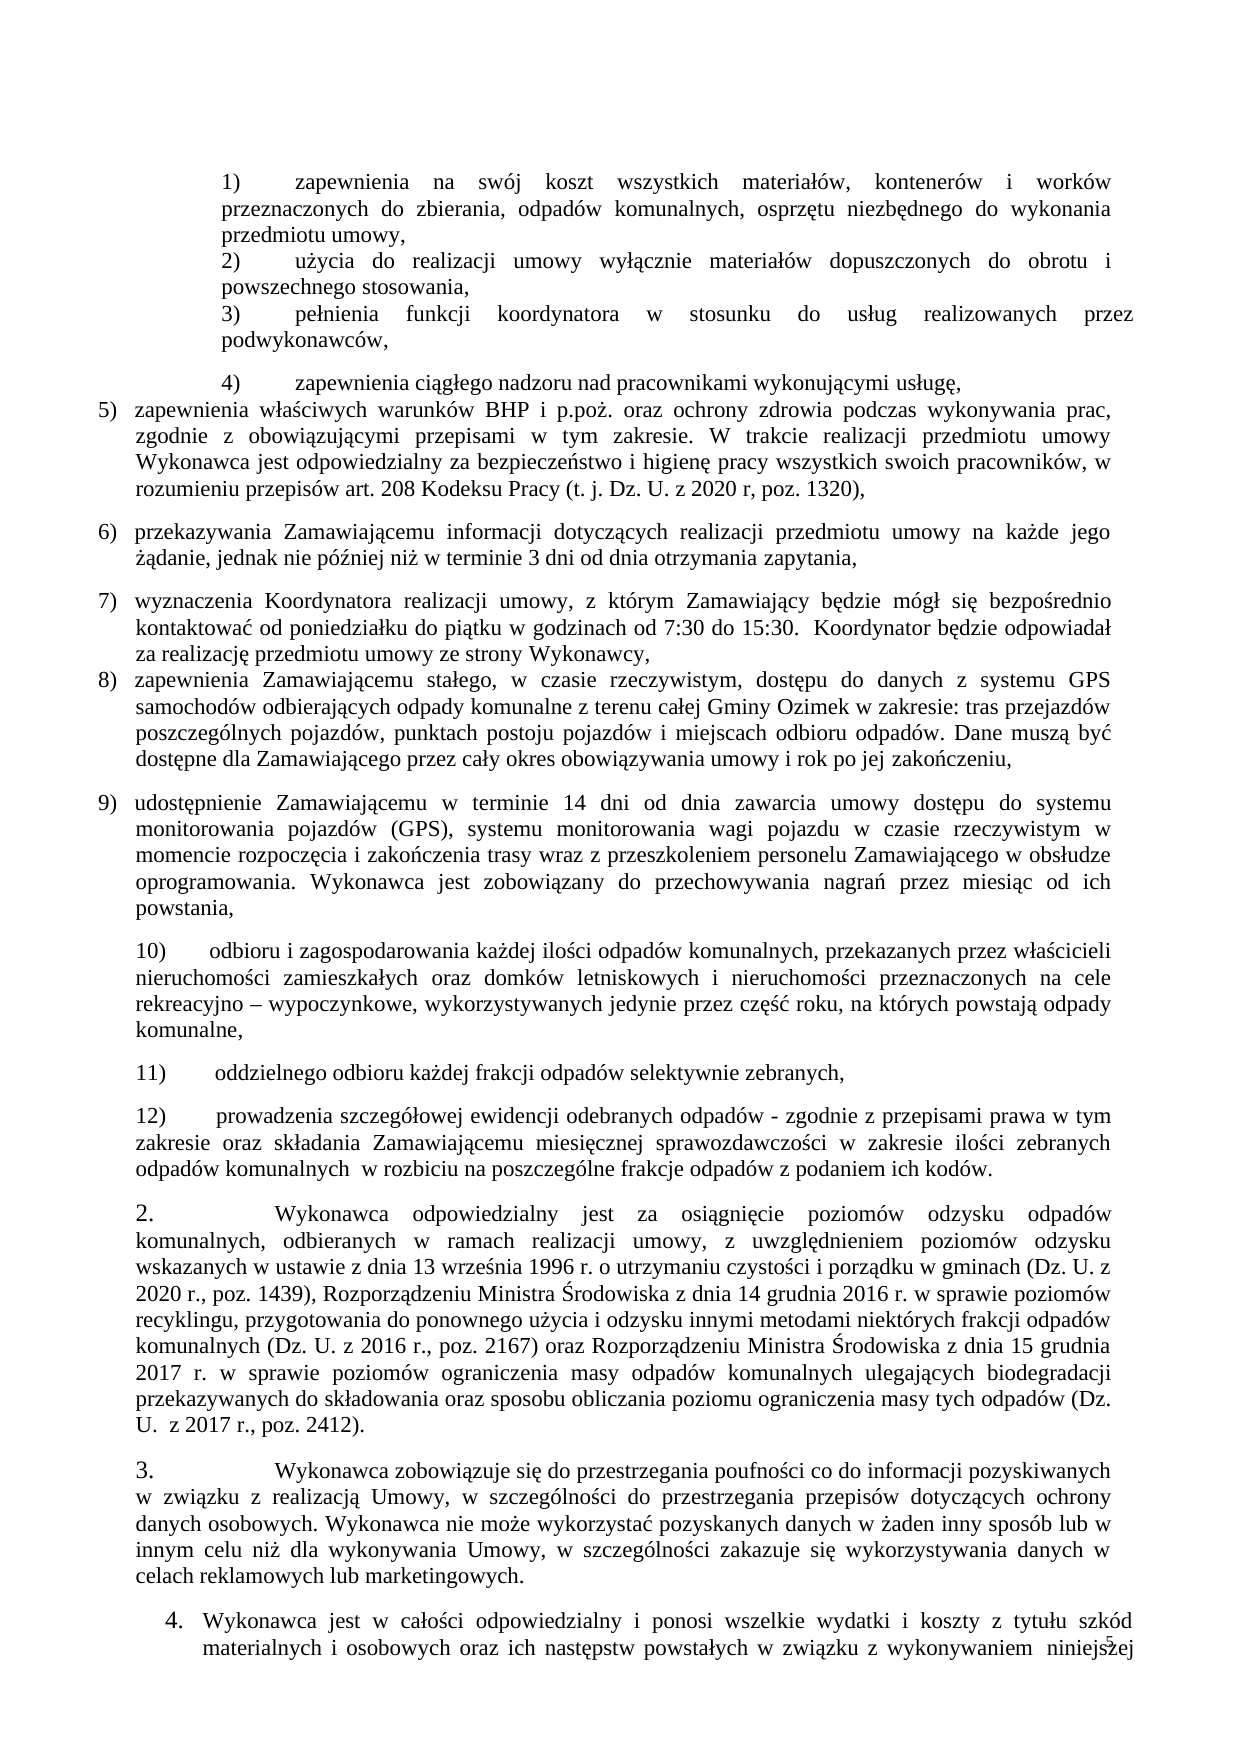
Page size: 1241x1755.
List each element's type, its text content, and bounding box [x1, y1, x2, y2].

list zapewnienia na swój koszt wszystkich materiałów, kontenerów i worków przeznaczonych do zbierania, odpadów komunalnych, osprzętu niezbędnego do wykonania przedmiotu umowy, [221, 169, 1113, 247]
list zapewnienia Zamawiającemu stałego, w czasie rzeczywistym, dostępu do danych z systemu GPS samochodów odbierających odpady komunalne z terenu całej Gminy Ozimek w zakresie: tras przejazdów poszczególnych pojazdów, punktach postoju pojazdów i miejscach odbioru odpadów. Dane muszą być dostępne dla Zamawiającego przez cały okres obowiązywania umowy i rok po jej zakończeniu, [98, 666, 1113, 772]
list zapewnienia właściwych warunków BHP i p.poż. oraz ochrony zdrowia podczas wykonywania prac, zgodnie z obowiązującymi przepisami w tym zakresie. W trakcie realizacji przedmiotu umowy Wykonawca jest odpowiedzialny za bezpieczeństwo i higienę pracy wszystkich swoich pracowników, w rozumieniu przepisów art. 208 Kodeksu Pracy (t. j. Dz. U. z 2020 r, poz. 1320), [98, 396, 1113, 501]
list odbioru i zagospodarowania każdej ilości odpadów komunalnych, przekazanych przez właścicieli nieruchomości zamieszkałych oraz domków letniskowych i nieruchomości przeznaczonych na cele rekreacyjno – wypoczynkowe, wykorzystywanych jedynie przez część roku, na których powstają odpady komunalne, [135, 937, 1112, 1043]
list Wykonawca odpowiedzialny jest za osiągnięcie poziomów odzysku odpadów komunalnych, odbieranych w ramach realizacji umowy, z uwzględnieniem poziomów odzysku wskazanych w ustawie z dnia 13 września 1996 r. o utrzymaniu czystości i porządku w gminach (Dz. U. z 2020 r., poz. 1439), Rozporządzeniu Ministra Środowiska z dnia 14 grudnia 2016 r. w sprawie poziomów recyklingu, przygotowania do ponownego użycia i odzysku innymi metodami niektórych frakcji odpadów komunalnych (Dz. U. z 2016 r., poz. 2167) oraz Rozporządzeniu Ministra Środowiska z dnia 15 grudnia 2017 r. w sprawie poziomów ograniczenia masy odpadów komunalnych ulegających biodegradacji przekazywanych do składowania oraz sposobu obliczania poziomu ograniczenia masy tych odpadów (Dz. U. z 2017 r., poz. 2412). [135, 1198, 1112, 1438]
list Wykonawca zobowiązuje się do przestrzegania poufności co do informacji pozyskiwanych w związku z realizacją Umowy, w szczególności do przestrzegania przepisów dotyczących ochrony danych osobowych. Wykonawca nie może wykorzystać pozyskanych danych w żaden inny sposób lub w innym celu niż dla wykonywania Umowy, w szczególności zakazuje się wykorzystywania danych w celach reklamowych lub marketingowych. [135, 1455, 1112, 1589]
list Wykonawca jest w całości odpowiedzialny i ponosi wszelkie wydatki i koszty z tytułu szkód materialnych i osobowych oraz ich następstw powstałych w związku z wykonywaniem niniejszej umowy. W szczególności dotyczy to odpowiedzialności cywilnej Wykonawcy za nienależyte wykonanie umowy oraz za szkody i następstwa nieszczęśliwych wypadków, a także zdarzeń losowych dotyczących zarówno pracowników Wykonawcy, Zamawiającego i jego pracowników jak i osób trzecich - powstałych w związku z realizacją przez Wykonawcę i jego pracowników czynności objętych niniejszą umową. [165, 1606, 1134, 1661]
list wyznaczenia Koordynatora realizacji umowy, z którym Zamawiający będzie mógł się bezpośrednio kontaktować od poniedziałku do piątku w godzinach od 7:30 do 15:30. Koordynator będzie odpowiadał za realizację przedmiotu umowy ze strony Wykonawcy, [98, 587, 1113, 666]
list użycia do realizacji umowy wyłącznie materiałów dopuszczonych do obrotu i powszechnego stosowania, [221, 247, 1113, 300]
list pełnienia funkcji koordynatora w stosunku do usług realizowanych przez podwykonawców, [221, 300, 1134, 353]
list udostępnienie Zamawiającemu w terminie 14 dni od dnia zawarcia umowy dostępu do systemu monitorowania pojazdów (GPS), systemu monitorowania wagi pojazdu w czasie rzeczywistym w momencie rozpoczęcia i zakończenia trasy wraz z przeszkoleniem personelu Zamawiającego w obsłudze oprogramowania. Wykonawca jest zobowiązany do przechowywania nagrań przez miesiąc od ich powstania, [98, 789, 1112, 920]
list zapewnienia ciągłego nadzoru nad pracownikami wykonującymi usługę, [221, 369, 1134, 396]
list prowadzenia szczegółowej ewidencji odebranych odpadów - zgodnie z przepisami prawa w tym zakresie oraz składania Zamawiającemu miesięcznej sprawozdawczości w zakresie ilości zebranych odpadów komunalnych w rozbiciu na poszczególne frakcje odpadów z podaniem ich kodów. [135, 1102, 1112, 1182]
list oddzielnego odbioru każdej frakcji odpadów selektywnie zebranych, [135, 1059, 1112, 1086]
list przekazywania Zamawiającemu informacji dotyczących realizacji przedmiotu umowy na każde jego żądanie, jednak nie później niż w terminie 3 dni od dnia otrzymania zapytania, [98, 518, 1112, 571]
